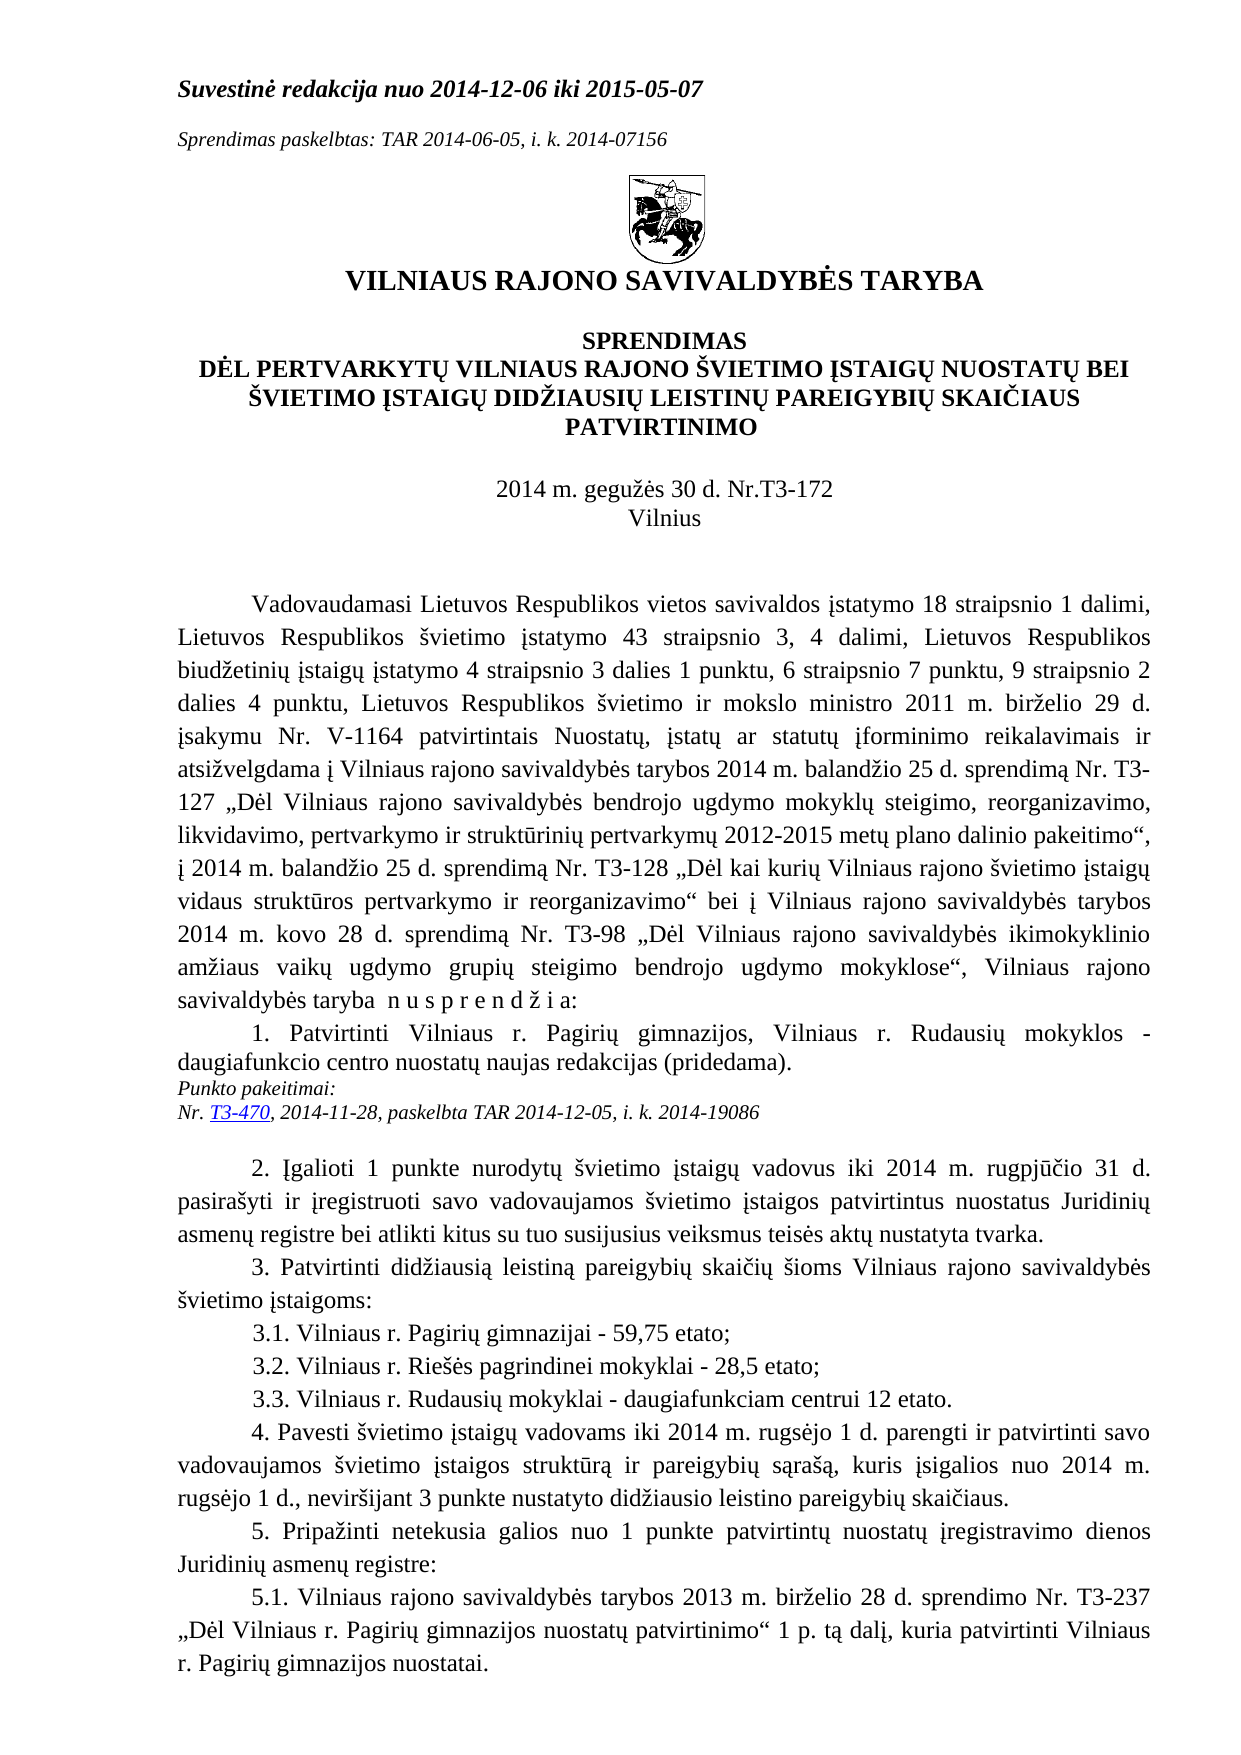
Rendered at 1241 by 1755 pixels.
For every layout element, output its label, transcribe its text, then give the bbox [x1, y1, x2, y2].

text DĖL PERTVARKYTŲ VILNIAUS RAJONO ŠVIETIMO ĮSTAIGŲ NUOSTATŲ BEI ŠVIETIMO ĮSTAIGŲ DIDŽIAUSIŲ LEISTINŲ PAREIGYBIŲ SKAIČIAUS PATVIRTINIMO [177, 354, 1152, 441]
text 1. Patvirtinti Vilniaus r. Pagirių gimnazijos, Vilniaus r. Rudausių mokyklos - daugiafunkcio centro nuostatų naujas redakcijas (pridedama). [177, 1018, 1152, 1076]
text Suvestinė redakcija nuo 2014-12-06 iki 2015-05-07 [177, 74, 1152, 103]
text 5.1. Vilniaus rajono savivaldybės tarybos 2013 m. birželio 28 d. sprendimo Nr. T3-237 „Dėl Vilniaus r. Pagirių gimnazijos nuostatų patvirtinimo“ 1 p. tą dalį, kuria patvirtinti Vilniaus r. Pagirių gimnazijos nuostatai. [177, 1582, 1152, 1677]
text 3.1. Vilniaus r. Pagirių gimnazijai - 59,75 etato; [158, 1318, 1152, 1347]
text 3. Patvirtinti didžiausią leistiną pareigybių skaičių šioms Vilniaus rajono savivaldybės švietimo įstaigoms: [177, 1252, 1152, 1314]
text 3.3. Vilniaus r. Rudausių mokyklai - daugiafunkciam centrui 12 etato. [158, 1384, 1152, 1413]
text 2. Įgalioti 1 punkte nurodytų švietimo įstaigų vadovus iki 2014 m. rugpjūčio 31 d. pasirašyti ir įregistruoti savo vadovaujamos švietimo įstaigos patvirtintus nuostatus Juridinių asmenų registre bei atlikti kitus su tuo susijusius veiksmus teisės aktų nustatyta tvarka. [177, 1153, 1152, 1248]
text 2014 m. gegužės 30 d. Nr.T3-172 [177, 474, 1152, 503]
text Vadovaudamasi Lietuvos Respublikos vietos savivaldos įstatymo 18 straipsnio 1 dalimi, Lietuvos Respublikos švietimo įstatymo 43 straipsnio 3, 4 dalimi, Lietuvos Respublikos biudžetinių įstaigų įstatymo 4 straipsnio 3 dalies 1 punktu, 6 straipsnio 7 punktu, 9 straipsnio 2 dalies 4 punktu, Lietuvos Respublikos švietimo ir mokslo ministro 2011 m. birželio 29 d. įsakymu Nr. V-1164 patvirtintais Nuostatų, įstatų ar statutų įforminimo reikalavimais ir atsižvelgdama į Vilniaus rajono savivaldybės tarybos 2014 m. balandžio 25 d. sprendimą Nr. T3-127 „Dėl Vilniaus rajono savivaldybės bendrojo ugdymo mokyklų steigimo, reorganizavimo, likvidavimo, pertvarkymo ir struktūrinių pertvarkymų 2012-2015 metų plano dalinio pakeitimo“, į 2014 m. balandžio 25 d. sprendimą Nr. T3-128 „Dėl kai kurių Vilniaus rajono švietimo įstaigų vidaus struktūros pertvarkymo ir reorganizavimo“ bei į Vilniaus rajono savivaldybės tarybos 2014 m. kovo 28 d. sprendimą Nr. T3-98 „Dėl Vilniaus rajono savivaldybės ikimokyklinio amžiaus vaikų ugdymo grupių steigimo bendrojo ugdymo mokyklose“, Vilniaus rajono savivaldybės taryba n u s p r e n d ž i a: [177, 589, 1152, 1014]
text Vilnius [177, 503, 1152, 532]
text SPRENDIMAS [177, 326, 1152, 354]
text 4. Pavesti švietimo įstaigų vadovams iki 2014 m. rugsėjo 1 d. parengti ir patvirtinti savo vadovaujamos švietimo įstaigos struktūrą ir pareigybių sąrašą, kuris įsigalios nuo 2014 m. rugsėjo 1 d., neviršijant 3 punkte nustatyto didžiausio leistino pareigybių skaičiaus. [177, 1417, 1152, 1512]
text 5. Pripažinti netekusia galios nuo 1 punkte patvirtintų nuostatų įregistravimo dienos Juridinių asmenų registre: [177, 1516, 1152, 1578]
text VILNIAUS RAJONO SAVIVALDYBĖS TARYBA [177, 263, 1152, 297]
text Sprendimas paskelbtas: TAR 2014-06-05, i. k. 2014-07156 [177, 127, 1152, 151]
text Nr. T3-470, 2014-11-28, paskelbta TAR 2014-12-05, i. k. 2014-19086 [177, 1100, 1152, 1124]
text Punkto pakeitimai: [177, 1076, 1152, 1100]
text 3.2. Vilniaus r. Riešės pagrindinei mokyklai - 28,5 etato; [158, 1351, 1152, 1380]
